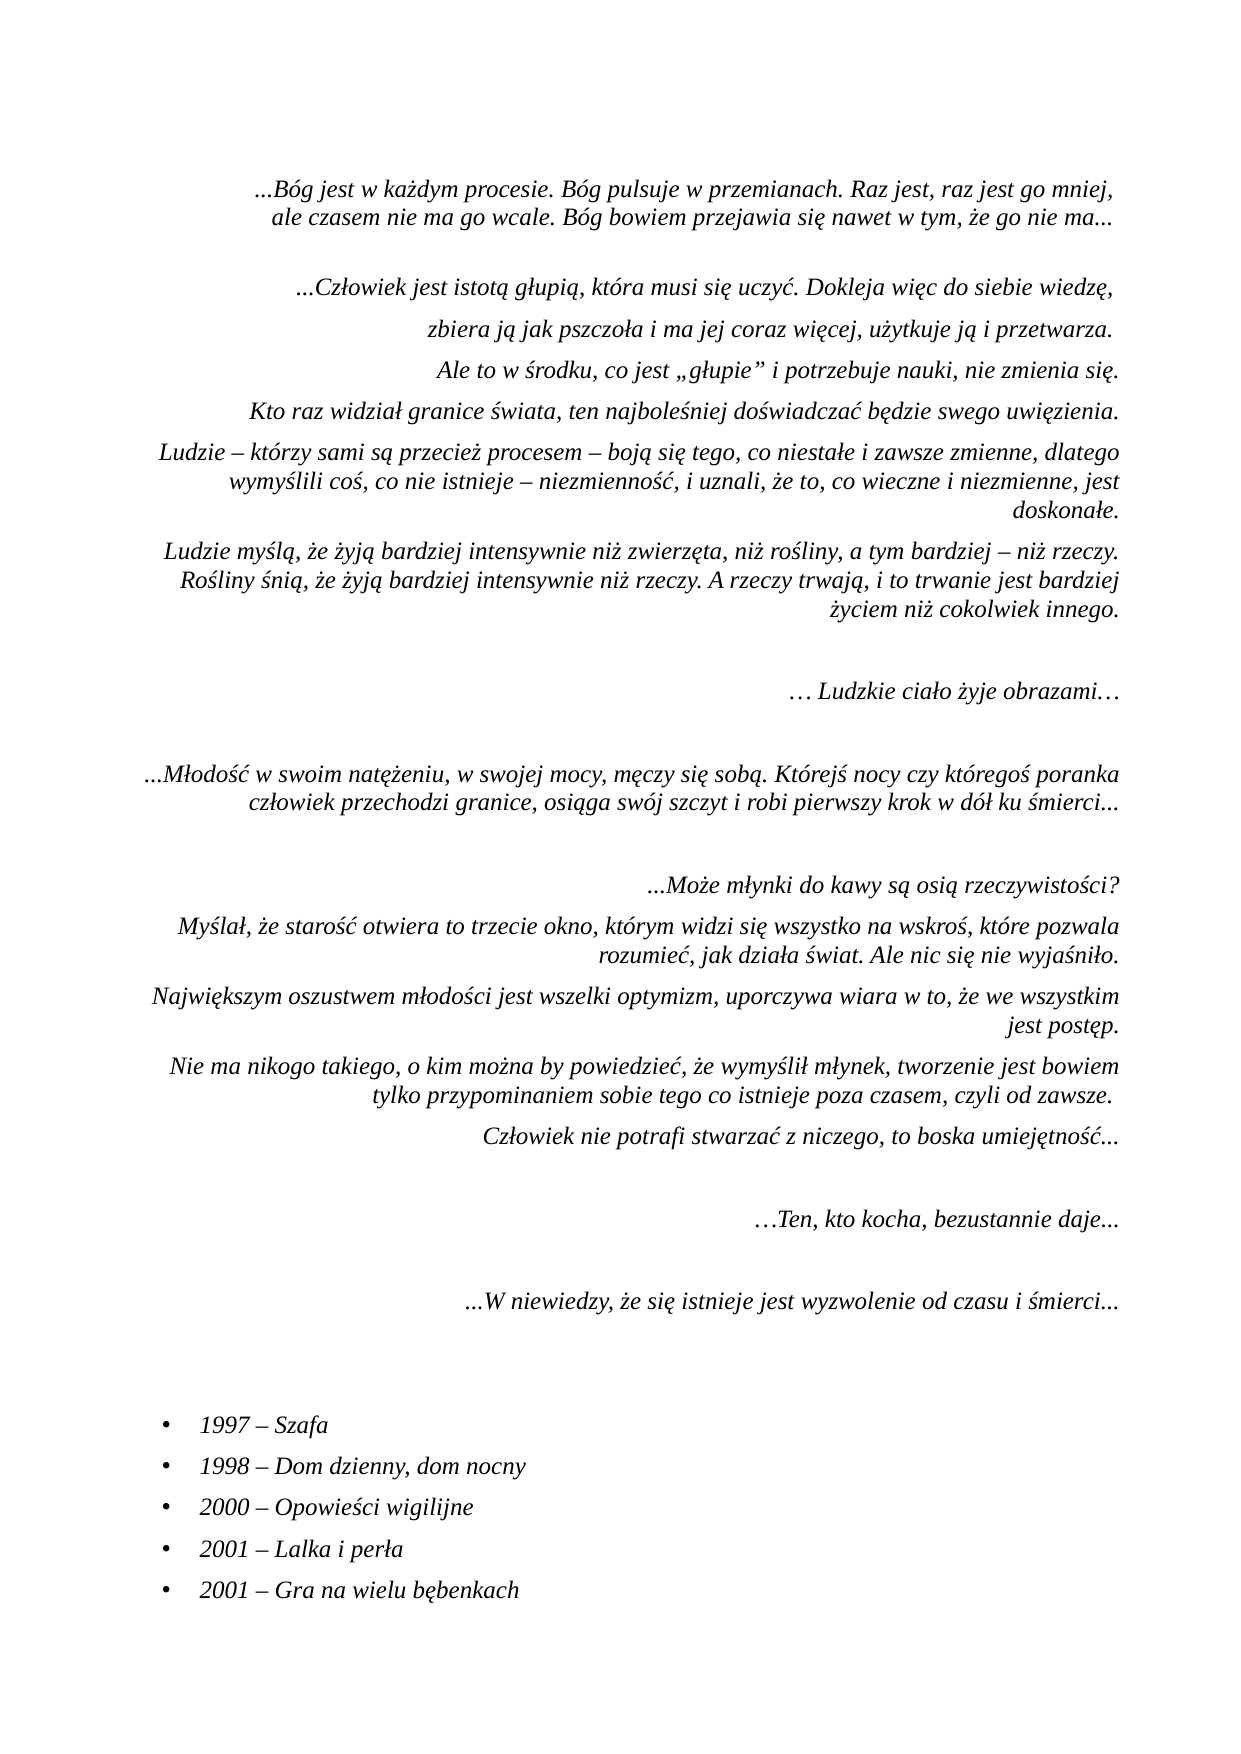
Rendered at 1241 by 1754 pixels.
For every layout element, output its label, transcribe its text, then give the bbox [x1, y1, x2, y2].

list 2001 – Lalka i perła [162, 1534, 1122, 1562]
text ...Może młynki do kawy są osią rzeczywistości? [118, 870, 1122, 899]
text …Ten, kto kocha, bezustannie daje... [118, 1204, 1122, 1232]
text zbiera ją jak pszczoła i ma jej coraz więcej, użytkuje ją i przetwarza. [118, 314, 1122, 342]
text Największym oszustwem młodości jest wszelki optymizm, uporczywa wiara w to, że we wszystkim jest postęp. [118, 981, 1122, 1039]
text Nie ma nikogo takiego, o kim można by powiedzieć, że wymyślił młynek, tworzenie jest bowiem tylko przypominaniem sobie tego co istnieje poza czasem, czyli od zawsze. [118, 1051, 1122, 1109]
text Ludzie myślą, że żyją bardziej intensywnie niż zwierzęta, niż rośliny, a tym bardziej – niż rzeczy. Rośliny śnią, że żyją bardziej intensywnie niż rzeczy. A rzeczy trwają, i to trwanie jest bardziej życiem niż cokolwiek innego. [118, 536, 1122, 622]
text ...W niewiedzy, że się istnieje jest wyzwolenie od czasu i śmierci... [118, 1286, 1122, 1315]
list 1998 – Dom dzienny, dom nocny [162, 1451, 1122, 1480]
text ...Człowiek jest istotą głupią, która musi się uczyć. Dokleja więc do siebie wiedzę, [118, 272, 1122, 301]
text Człowiek nie potrafi stwarzać z niczego, to boska umiejętność... [118, 1121, 1122, 1150]
text Kto raz widział granice świata, ten najboleśniej doświadczać będzie swego uwięzienia. [118, 396, 1122, 425]
text Ludzie – którzy sami są przecież procesem – boją się tego, co niestałe i zawsze zmienne, dlatego wymyślili coś, co nie istnieje – niezmienność, i uznali, że to, co wieczne i niezmienne, jest doskonałe. [118, 437, 1122, 524]
text Myślał, że starość otwiera to trzecie okno, którym widzi się wszystko na wskroś, które pozwala rozumieć, jak działa świat. Ale nic się nie wyjaśniło. [118, 911, 1122, 969]
text ale czasem nie ma go wcale. Bóg bowiem przejawia się nawet w tym, że go nie ma... [118, 202, 1122, 231]
text Ale to w środku, co jest „głupie” i potrzebuje nauki, nie zmienia się. [118, 355, 1122, 384]
text ...Bóg jest w każdym procesie. Bóg pulsuje w przemianach. Raz jest, raz jest go mniej, [118, 174, 1122, 202]
text ...Młodość w swoim natężeniu, w swojej mocy, męczy się sobą. Którejś nocy czy któregoś poranka człowiek przechodzi granice, osiąga swój szczyt i robi pierwszy krok w dół ku śmierci... [118, 759, 1122, 816]
text … Ludzkie ciało żyje obrazami… [118, 676, 1122, 705]
list 2001 – Gra na wielu bębenkach [162, 1575, 1122, 1604]
list 1997 – Szafa [162, 1410, 1122, 1439]
list 2000 – Opowieści wigilijne [162, 1492, 1122, 1521]
